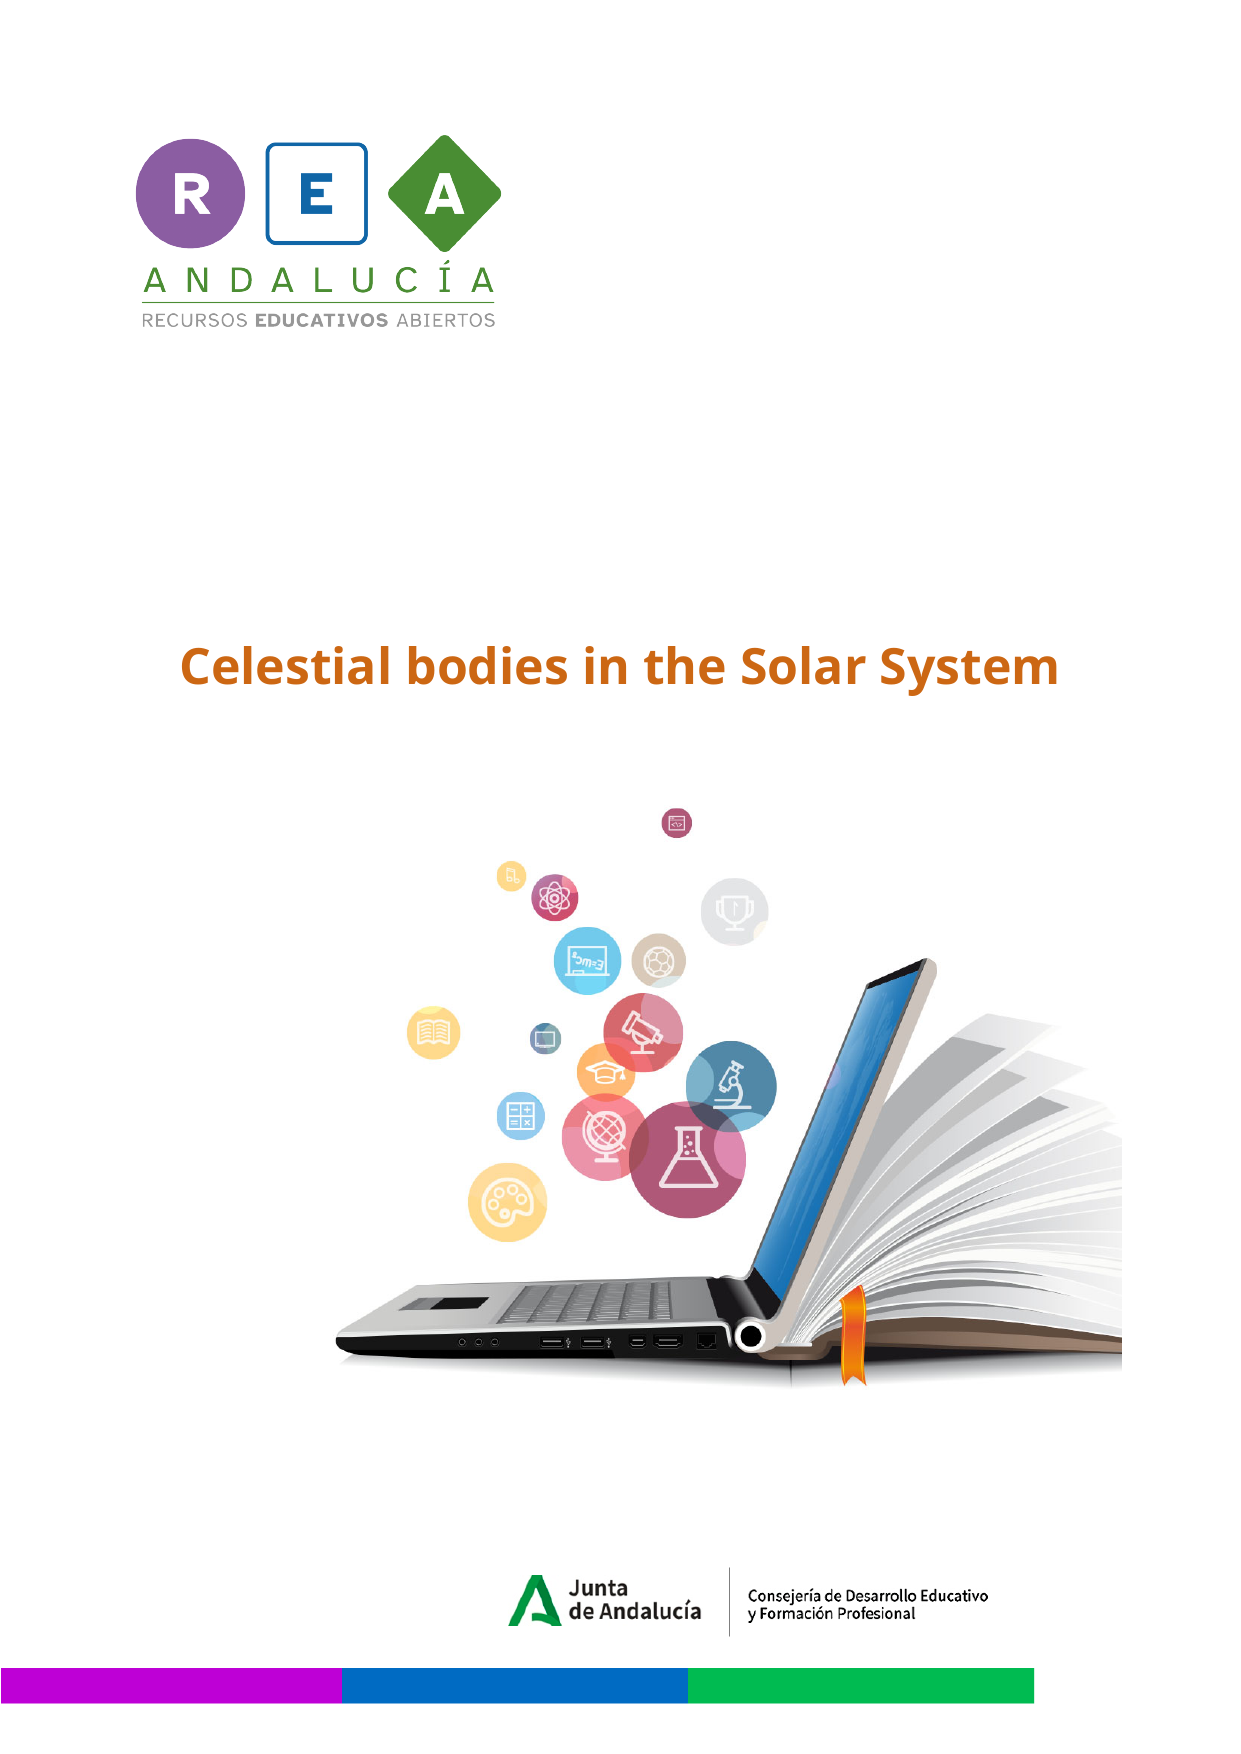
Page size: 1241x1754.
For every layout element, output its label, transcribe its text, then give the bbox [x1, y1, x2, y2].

title Celestial bodies in the Solar System [118, 631, 1122, 699]
picture [1, 1544, 1035, 1704]
picture [118, 118, 520, 355]
picture [290, 775, 1122, 1417]
